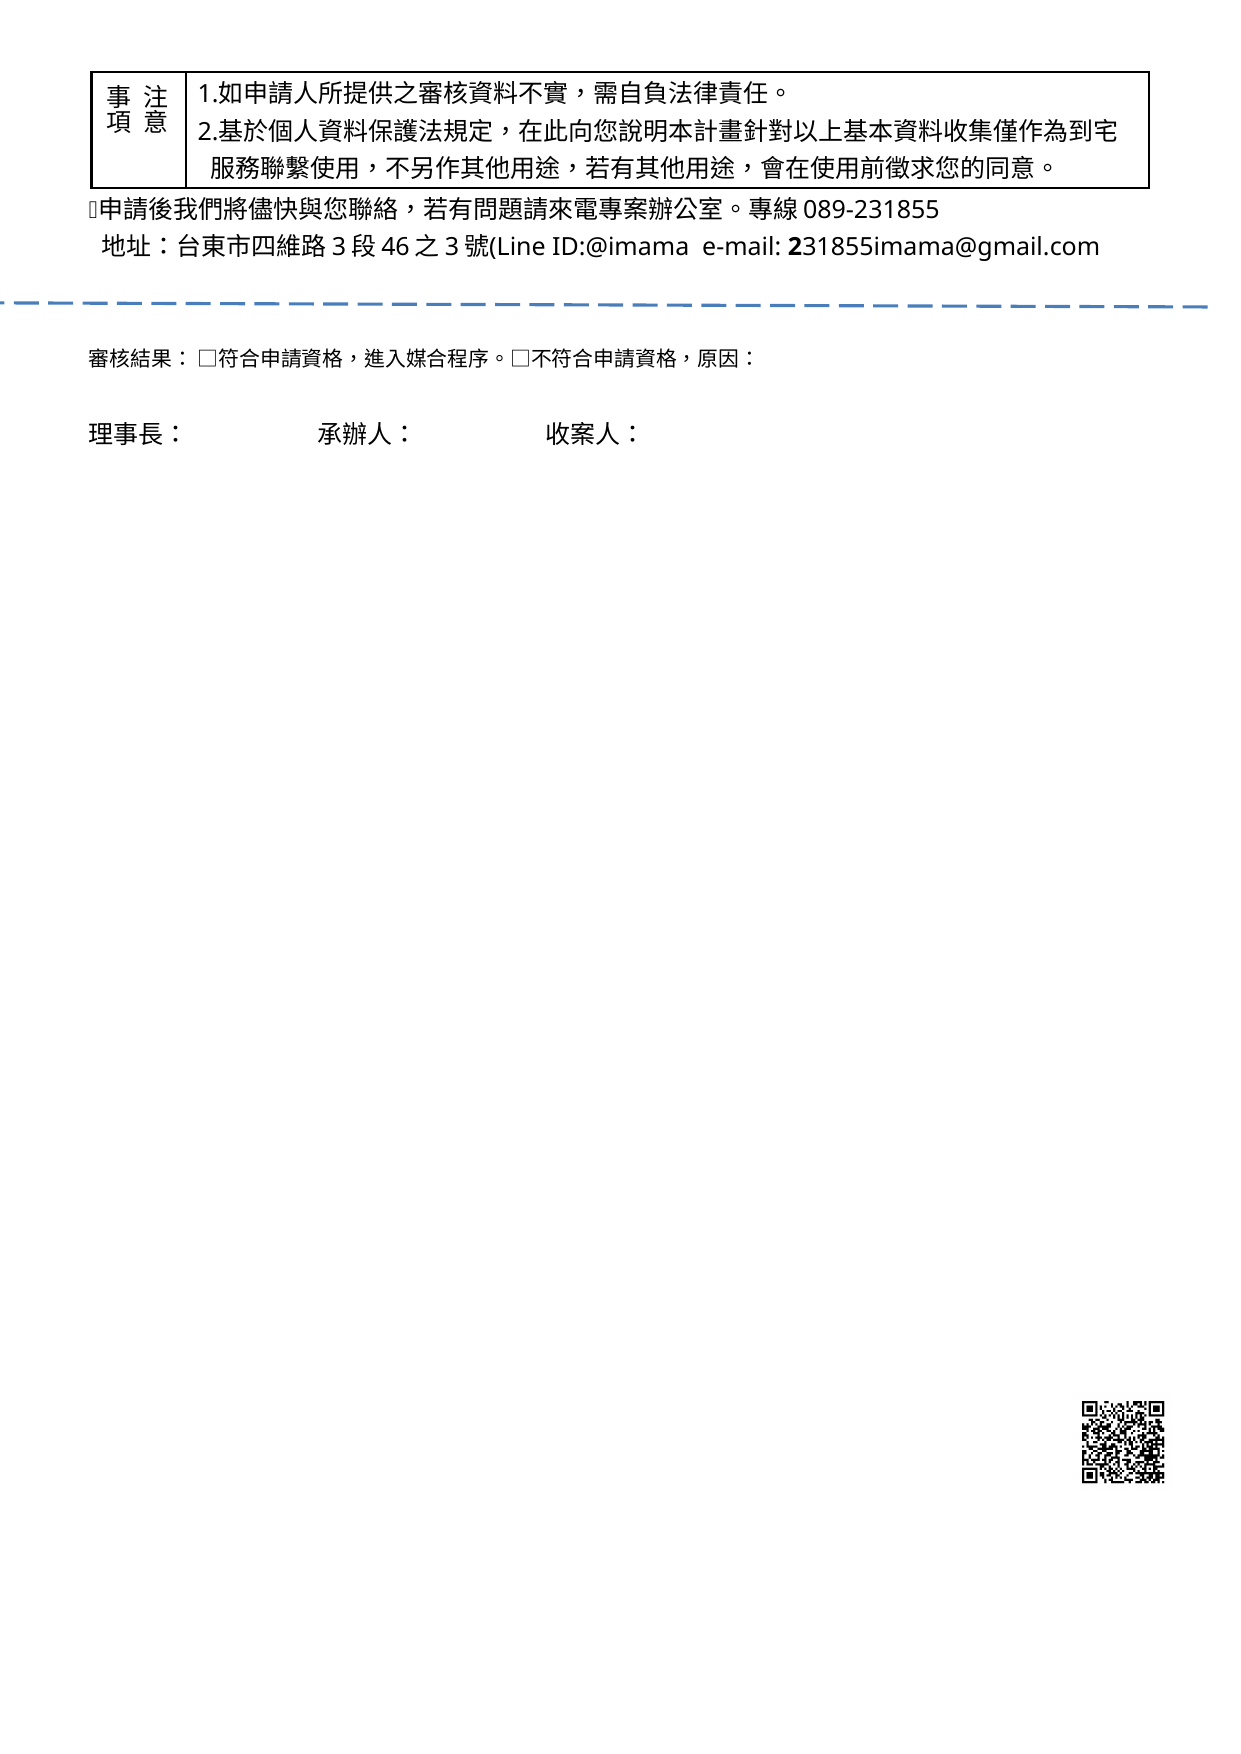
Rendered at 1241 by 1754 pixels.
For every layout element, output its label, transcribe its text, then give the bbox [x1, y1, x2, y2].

text 審核結果： □符合申請資格，進入媒合程序。□不符合申請資格，原因： [89, 339, 1152, 376]
text 地址：台東市四維路3段46之3號(Line ID:@imama e-mail: 231855imama@gmail.com [89, 226, 1152, 264]
table_cell 1.如申請人所提供之審核資料不實，需自負法律責任。 2.基於個人資料保護法規定，在此向您說明本計畫針對以上基本資料收集僅作為到宅 服務聯繫使用，不另作其他用途，若有其他用途，會在使用前徵求您的同意。 [187, 73, 1148, 187]
text 理事長： 承辦人： 收案人： [89, 414, 1152, 451]
text 申請後我們將儘快與您聯絡，若有問題請來電專案辦公室。專線089-231855 [89, 189, 1152, 226]
table_cell 注意 事項 [93, 73, 185, 187]
picture [1073, 1393, 1173, 1492]
